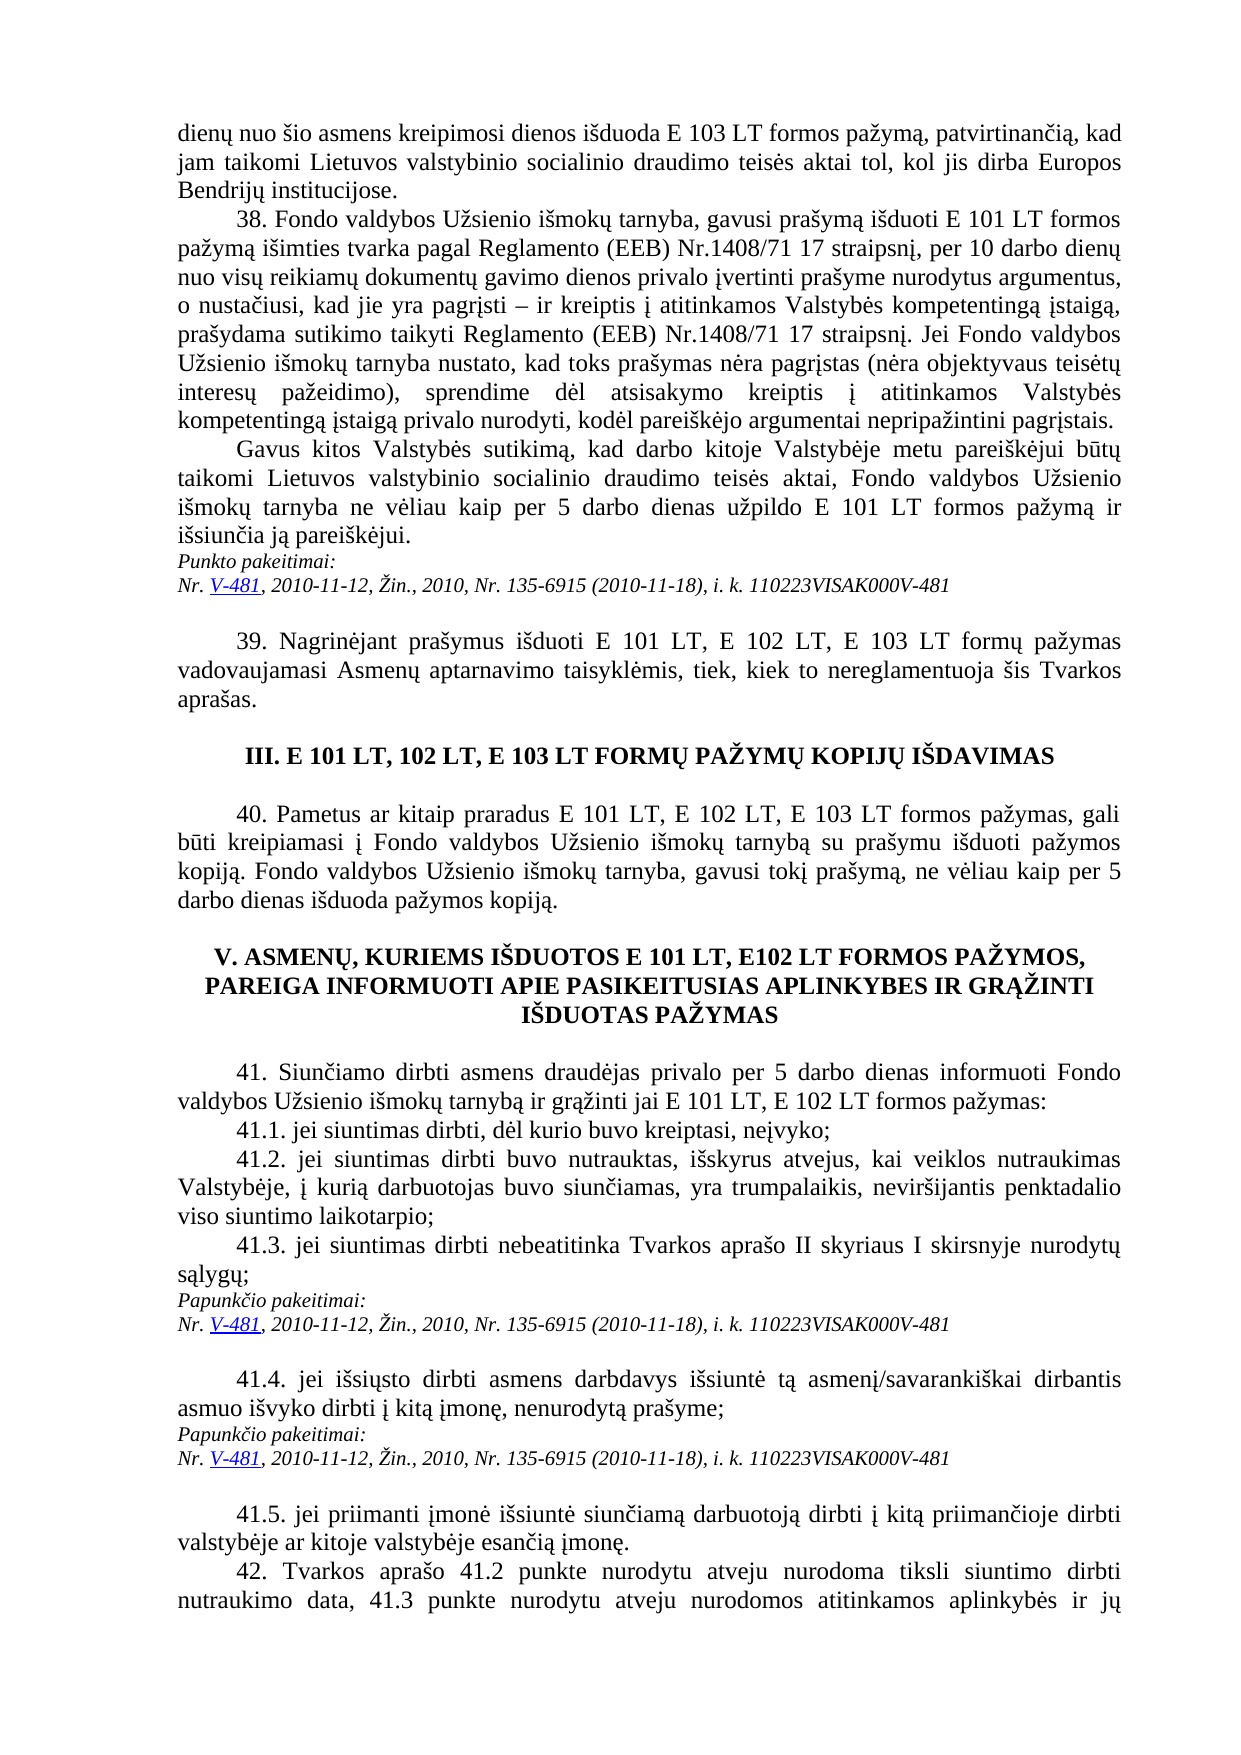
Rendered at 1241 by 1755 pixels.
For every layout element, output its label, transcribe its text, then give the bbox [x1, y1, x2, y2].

text Nr. V-481, 2010-11-12, Žin., 2010, Nr. 135-6915 (2010-11-18), i. k. 110223VISAK000V-481 [177, 573, 1122, 597]
text Nr. V-481, 2010-11-12, Žin., 2010, Nr. 135-6915 (2010-11-18), i. k. 110223VISAK000V-481 [177, 1312, 1122, 1336]
text 41.5. jei priimanti įmonė išsiuntė siunčiamą darbuotoją dirbti į kitą priimančioje dirbti valstybėje ar kitoje valstybėje esančią įmonę. [177, 1499, 1122, 1556]
text 41. Siunčiamo dirbti asmens draudėjas privalo per 5 darbo dienas informuoti Fondo valdybos Užsienio išmokų tarnybą ir grąžinti jai E 101 LT, E 102 LT formos pažymas: [177, 1057, 1122, 1115]
text 41.3. jei siuntimas dirbti nebeatitinka Tvarkos aprašo II skyriaus I skirsnyje nurodytų sąlygų; [177, 1230, 1122, 1287]
text 40. Pametus ar kitaip praradus E 101 LT, E 102 LT, E 103 LT formos pažymas, gali būti kreipiamasi į Fondo valdybos Užsienio išmokų tarnybą su prašymu išduoti pažymos kopiją. Fondo valdybos Užsienio išmokų tarnyba, gavusi tokį prašymą, ne vėliau kaip per 5 darbo dienas išduoda pažymos kopiją. [177, 799, 1122, 914]
text 41.1. jei siuntimas dirbti, dėl kurio buvo kreiptasi, neįvyko; [177, 1115, 1122, 1144]
text III. E 101 LT, 102 LT, E 103 LT FORMŲ PAŽYMŲ KOPIJŲ IŠDAVIMAS [177, 741, 1122, 770]
text V. ASMENŲ, KURIEMS IŠDUOTOS E 101 LT, E102 LT FORMOS PAŽYMOS, PAREIGA INFORMUOTI APIE PASIKEITUSIAS APLINKYBES IR GRĄŽINTI IŠDUOTAS PAŽYMAS [177, 942, 1122, 1029]
text 41.4. jei išsiųsto dirbti asmens darbdavys išsiuntė tą asmenį/savarankiškai dirbantis asmuo išvyko dirbti į kitą įmonę, nenurodytą prašyme; [177, 1364, 1122, 1422]
text Papunkčio pakeitimai: [177, 1287, 1122, 1312]
text dienų nuo šio asmens kreipimosi dienos išduoda E 103 LT formos pažymą, patvirtinančią, kad jam taikomi Lietuvos valstybinio socialinio draudimo teisės aktai tol, kol jis dirba Europos Bendrijų institucijose. [177, 118, 1122, 204]
text Gavus kitos Valstybės sutikimą, kad darbo kitoje Valstybėje metu pareiškėjui būtų taikomi Lietuvos valstybinio socialinio draudimo teisės aktai, Fondo valdybos Užsienio išmokų tarnyba ne vėliau kaip per 5 darbo dienas užpildo E 101 LT formos pažymą ir išsiunčia ją pareiškėjui. [177, 434, 1122, 549]
text Papunkčio pakeitimai: [177, 1422, 1122, 1446]
text Punkto pakeitimai: [177, 549, 1122, 573]
text Nr. V-481, 2010-11-12, Žin., 2010, Nr. 135-6915 (2010-11-18), i. k. 110223VISAK000V-481 [177, 1446, 1122, 1470]
text 39. Nagrinėjant prašymus išduoti E 101 LT, E 102 LT, E 103 LT formų pažymas vadovaujamasi Asmenų aptarnavimo taisyklėmis, tiek, kiek to nereglamentuoja šis Tvarkos aprašas. [177, 626, 1122, 712]
text 38. Fondo valdybos Užsienio išmokų tarnyba, gavusi prašymą išduoti E 101 LT formos pažymą išimties tvarka pagal Reglamento (EEB) Nr.1408/71 17 straipsnį, per 10 darbo dienų nuo visų reikiamų dokumentų gavimo dienos privalo įvertinti prašyme nurodytus argumentus, o nustačiusi, kad jie yra pagrįsti – ir kreiptis į atitinkamos Valstybės kompetentingą įstaigą, prašydama sutikimo taikyti Reglamento (EEB) Nr.1408/71 17 straipsnį. Jei Fondo valdybos Užsienio išmokų tarnyba nustato, kad toks prašymas nėra pagrįstas (nėra objektyvaus teisėtų interesų pažeidimo), sprendime dėl atsisakymo kreiptis į atitinkamos Valstybės kompetentingą įstaigą privalo nurodyti, kodėl pareiškėjo argumentai nepripažintini pagrįstais. [177, 204, 1122, 434]
text 41.2. jei siuntimas dirbti buvo nutrauktas, išskyrus atvejus, kai veiklos nutraukimas Valstybėje, į kurią darbuotojas buvo siunčiamas, yra trumpalaikis, neviršijantis penktadalio viso siuntimo laikotarpio; [177, 1144, 1122, 1230]
text 42. Tvarkos aprašo 41.2 punkte nurodytu atveju nurodoma tiksli siuntimo dirbti nutraukimo data, 41.3 punkte nurodytu atveju nurodomos atitinkamos aplinkybės ir jų [177, 1556, 1122, 1614]
